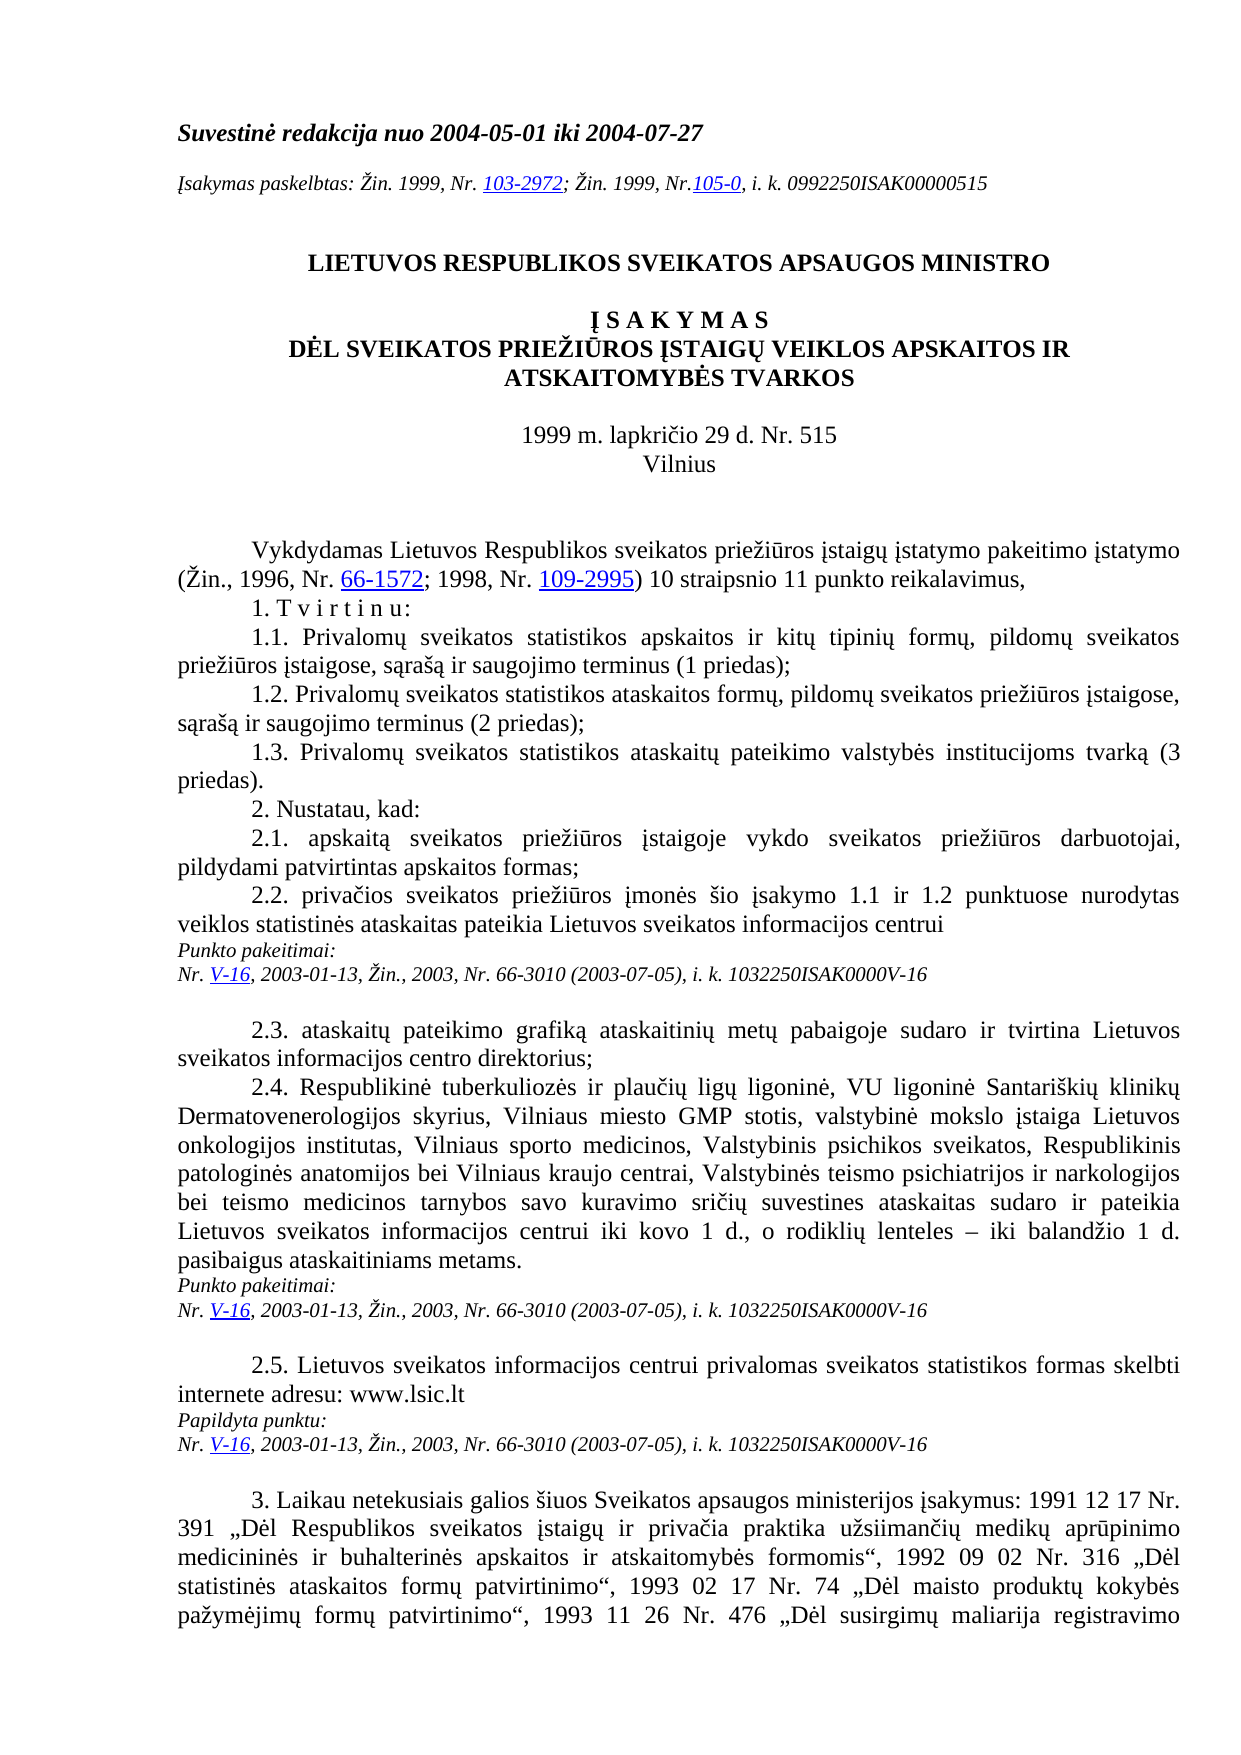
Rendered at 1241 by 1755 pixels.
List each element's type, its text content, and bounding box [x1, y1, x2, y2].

text Į S A K Y M A S [177, 305, 1181, 334]
text 1999 m. lapkričio 29 d. Nr. 515 [177, 420, 1181, 449]
text Įsakymas paskelbtas: Žin. 1999, Nr. 103-2972; Žin. 1999, Nr.105-0, i. k. 0992250ISAK00000515 [177, 171, 1181, 195]
text Vykdydamas Lietuvos Respublikos sveikatos priežiūros įstaigų įstatymo pakeitimo įstatymo (Žin., 1996, Nr. 66-1572; 1998, Nr. 109-2995) 10 straipsnio 11 punkto reikalavimus, [177, 535, 1181, 593]
text 2.5. Lietuvos sveikatos informacijos centrui privalomas sveikatos statistikos formas skelbti internete adresu: www.lsic.lt [177, 1350, 1181, 1408]
text DĖL SVEIKATOS PRIEŽIŪROS ĮSTAIGŲ VEIKLOS APSKAITOS IR ATSKAITOMYBĖS TVARKOS [177, 334, 1181, 392]
text Punkto pakeitimai: [177, 1273, 1181, 1297]
text Nr. V-16, 2003-01-13, Žin., 2003, Nr. 66-3010 (2003-07-05), i. k. 1032250ISAK0000V-16 [177, 1297, 1181, 1322]
text 2. Nustatau, kad: [177, 794, 1181, 823]
text 3. Laikau netekusiais galios šiuos Sveikatos apsaugos ministerijos įsakymus: 1991 12 17 Nr. 391 „Dėl Respublikos sveikatos įstaigų ir privačia praktika užsiimančių medikų aprūpinimo medicininės ir buhalterinės apskaitos ir atskaitomybės formomis“, 1992 09 02 Nr. 316 „Dėl statistinės ataskaitos formų patvirtinimo“, 1993 02 17 Nr. 74 „Dėl maisto produktų kokybės pažymėjimų formų patvirtinimo“, 1993 11 26 Nr. 476 „Dėl susirgimų maliarija registravimo [177, 1485, 1181, 1628]
text 1.3. Privalomų sveikatos statistikos ataskaitų pateikimo valstybės institucijoms tvarką (3 priedas). [177, 737, 1181, 794]
text 2.3. ataskaitų pateikimo grafiką ataskaitinių metų pabaigoje sudaro ir tvirtina Lietuvos sveikatos informacijos centro direktorius; [177, 1015, 1181, 1072]
text Suvestinė redakcija nuo 2004-05-01 iki 2004-07-27 [177, 118, 1181, 147]
text Papildyta punktu: [177, 1408, 1181, 1432]
text Vilnius [177, 449, 1181, 478]
text 1.1. Privalomų sveikatos statistikos apskaitos ir kitų tipinių formų, pildomų sveikatos priežiūros įstaigose, sąrašą ir saugojimo terminus (1 priedas); [177, 622, 1181, 679]
text 1. Tvirtinu: [177, 593, 1181, 622]
text 2.4. Respublikinė tuberkuliozės ir plaučių ligų ligoninė, VU ligoninė Santariškių klinikų Dermatovenerologijos skyrius, Vilniaus miesto GMP stotis, valstybinė mokslo įstaiga Lietuvos onkologijos institutas, Vilniaus sporto medicinos, Valstybinis psichikos sveikatos, Respublikinis patologinės anatomijos bei Vilniaus kraujo centrai, Valstybinės teismo psichiatrijos ir narkologijos bei teismo medicinos tarnybos savo kuravimo sričių suvestines ataskaitas sudaro ir pateikia Lietuvos sveikatos informacijos centrui iki kovo 1 d., o rodiklių lenteles – iki balandžio 1 d. pasibaigus ataskaitiniams metams. [177, 1072, 1181, 1273]
text 1.2. Privalomų sveikatos statistikos ataskaitos formų, pildomų sveikatos priežiūros įstaigose, sąrašą ir saugojimo terminus (2 priedas); [177, 679, 1181, 737]
text LIETUVOS RESPUBLIKOS SVEIKATOS APSAUGOS MINISTRO [177, 248, 1181, 277]
text Nr. V-16, 2003-01-13, Žin., 2003, Nr. 66-3010 (2003-07-05), i. k. 1032250ISAK0000V-16 [177, 1432, 1181, 1456]
text 2.2. privačios sveikatos priežiūros įmonės šio įsakymo 1.1 ir 1.2 punktuose nurodytas veiklos statistinės ataskaitas pateikia Lietuvos sveikatos informacijos centrui [177, 880, 1181, 938]
text Punkto pakeitimai: [177, 938, 1181, 962]
text 2.1. apskaitą sveikatos priežiūros įstaigoje vykdo sveikatos priežiūros darbuotojai, pildydami patvirtintas apskaitos formas; [177, 823, 1181, 880]
text Nr. V-16, 2003-01-13, Žin., 2003, Nr. 66-3010 (2003-07-05), i. k. 1032250ISAK0000V-16 [177, 962, 1181, 986]
